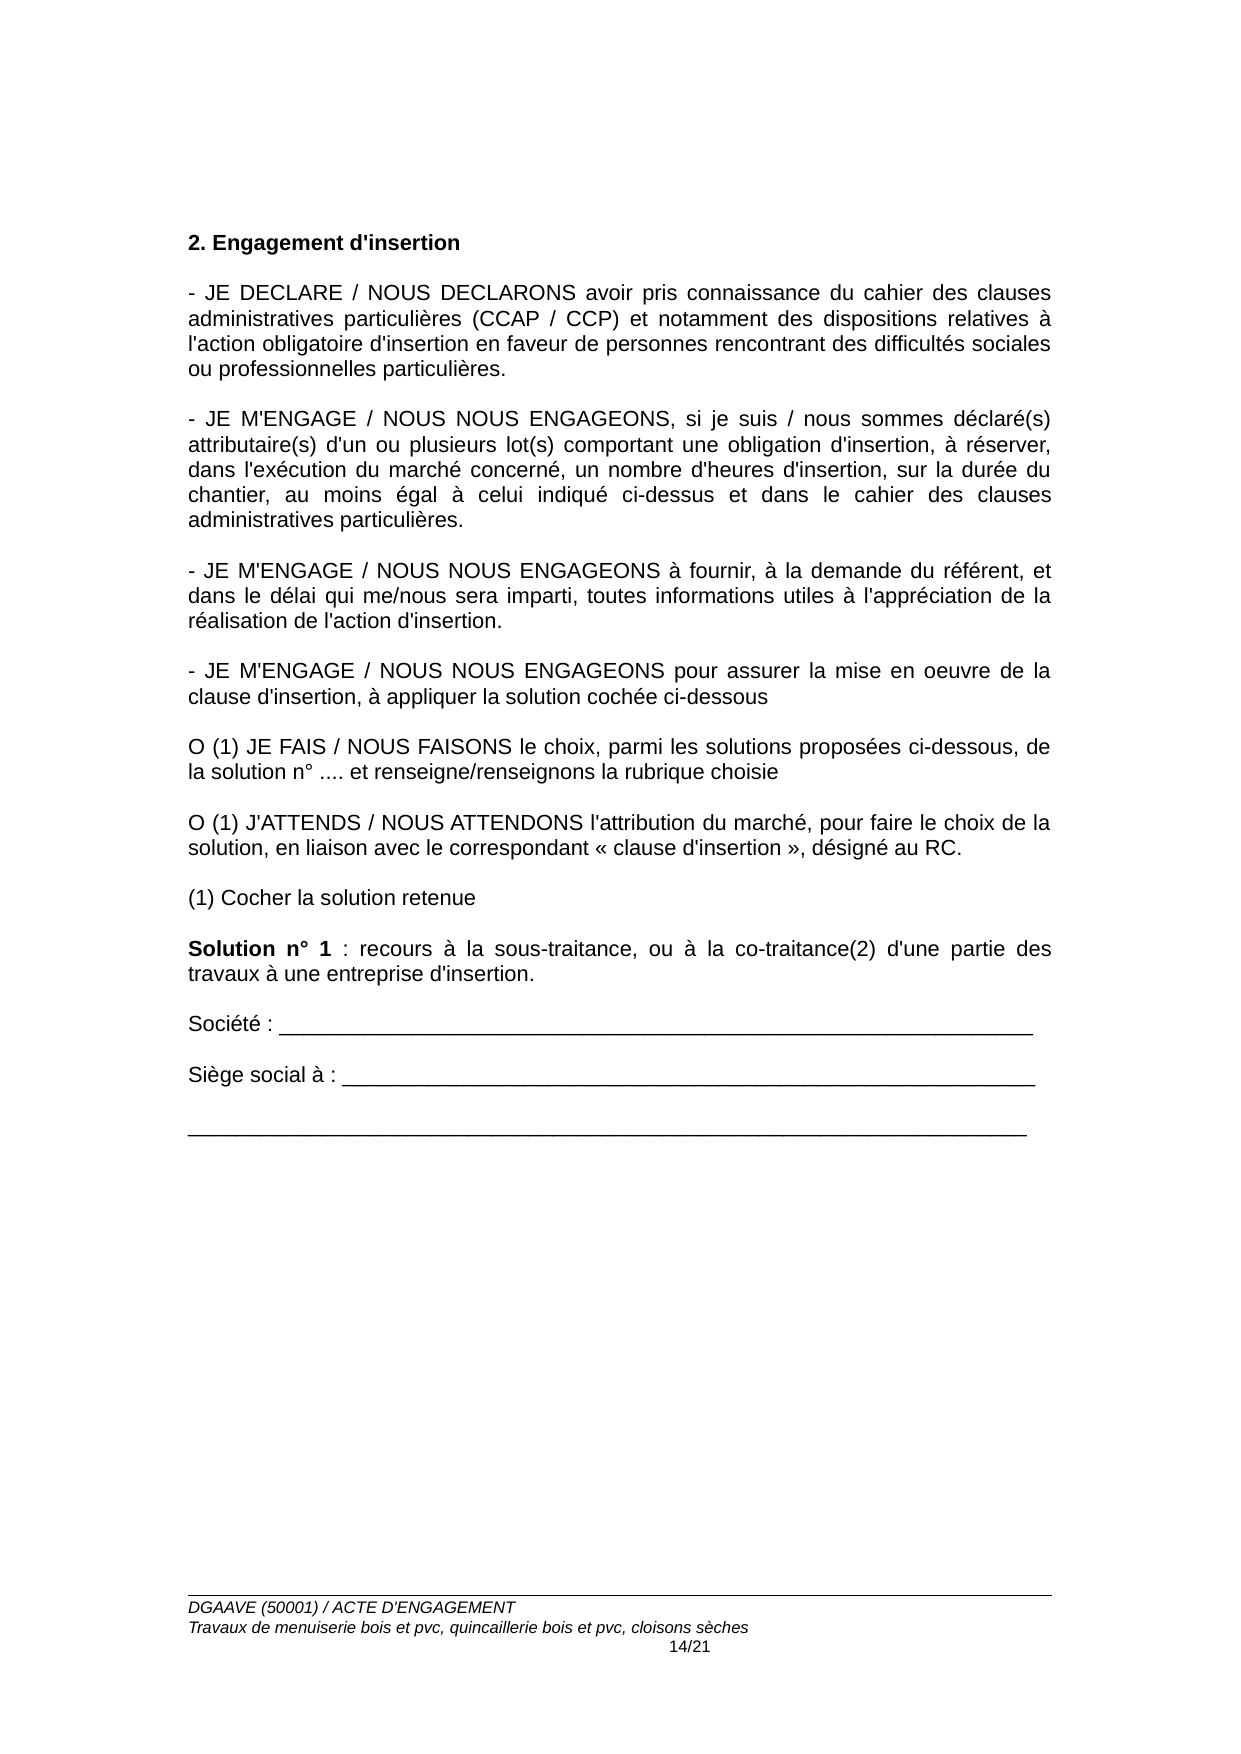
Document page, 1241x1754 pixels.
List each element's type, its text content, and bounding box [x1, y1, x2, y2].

text Solution n° 1 : recours à la sous-traitance, ou à la co-traitance(2) d'une partie des travaux à une entreprise d'insertion. [188, 936, 1052, 986]
text Siège social à : _________________________________________________________ [188, 1062, 1052, 1087]
text - JE DECLARE / NOUS DECLARONS avoir pris connaissance du cahier des clauses administratives particulières (CCAP / CCP) et notamment des dispositions relatives à l'action obligatoire d'insertion en faveur de personnes rencontrant des difficultés sociales ou professionnelles particulières. [188, 280, 1052, 381]
text O (1) JE FAIS / NOUS FAISONS le choix, parmi les solutions proposées ci-dessous, de la solution n° .... et renseigne/renseignons la rubrique choisie [188, 734, 1052, 784]
text (1) Cocher la solution retenue [188, 885, 1052, 910]
text _____________________________________________________________________ [188, 1112, 1052, 1137]
text 2. Engagement d'insertion [188, 230, 1052, 255]
text - JE M'ENGAGE / NOUS NOUS ENGAGEONS pour assurer la mise en oeuvre de la clause d'insertion, à appliquer la solution cochée ci-dessous [188, 658, 1052, 709]
text - JE M'ENGAGE / NOUS NOUS ENGAGEONS à fournir, à la demande du référent, et dans le délai qui me/nous sera imparti, toutes informations utiles à l'appréciation de la réalisation de l'action d'insertion. [188, 557, 1052, 633]
text O (1) J'ATTENDS / NOUS ATTENDONS l'attribution du marché, pour faire le choix de la solution, en liaison avec le correspondant « clause d'insertion », désigné au RC. [188, 809, 1052, 860]
text Société : ______________________________________________________________ [188, 1011, 1052, 1036]
text - JE M'ENGAGE / NOUS NOUS ENGAGEONS, si je suis / nous sommes déclaré(s) attributaire(s) d'un ou plusieurs lot(s) comportant une obligation d'insertion, à réserver, dans l'exécution du marché concerné, un nombre d'heures d'insertion, sur la durée du chantier, au moins égal à celui indiqué ci-dessus et dans le cahier des clauses administratives particulières. [188, 406, 1052, 532]
